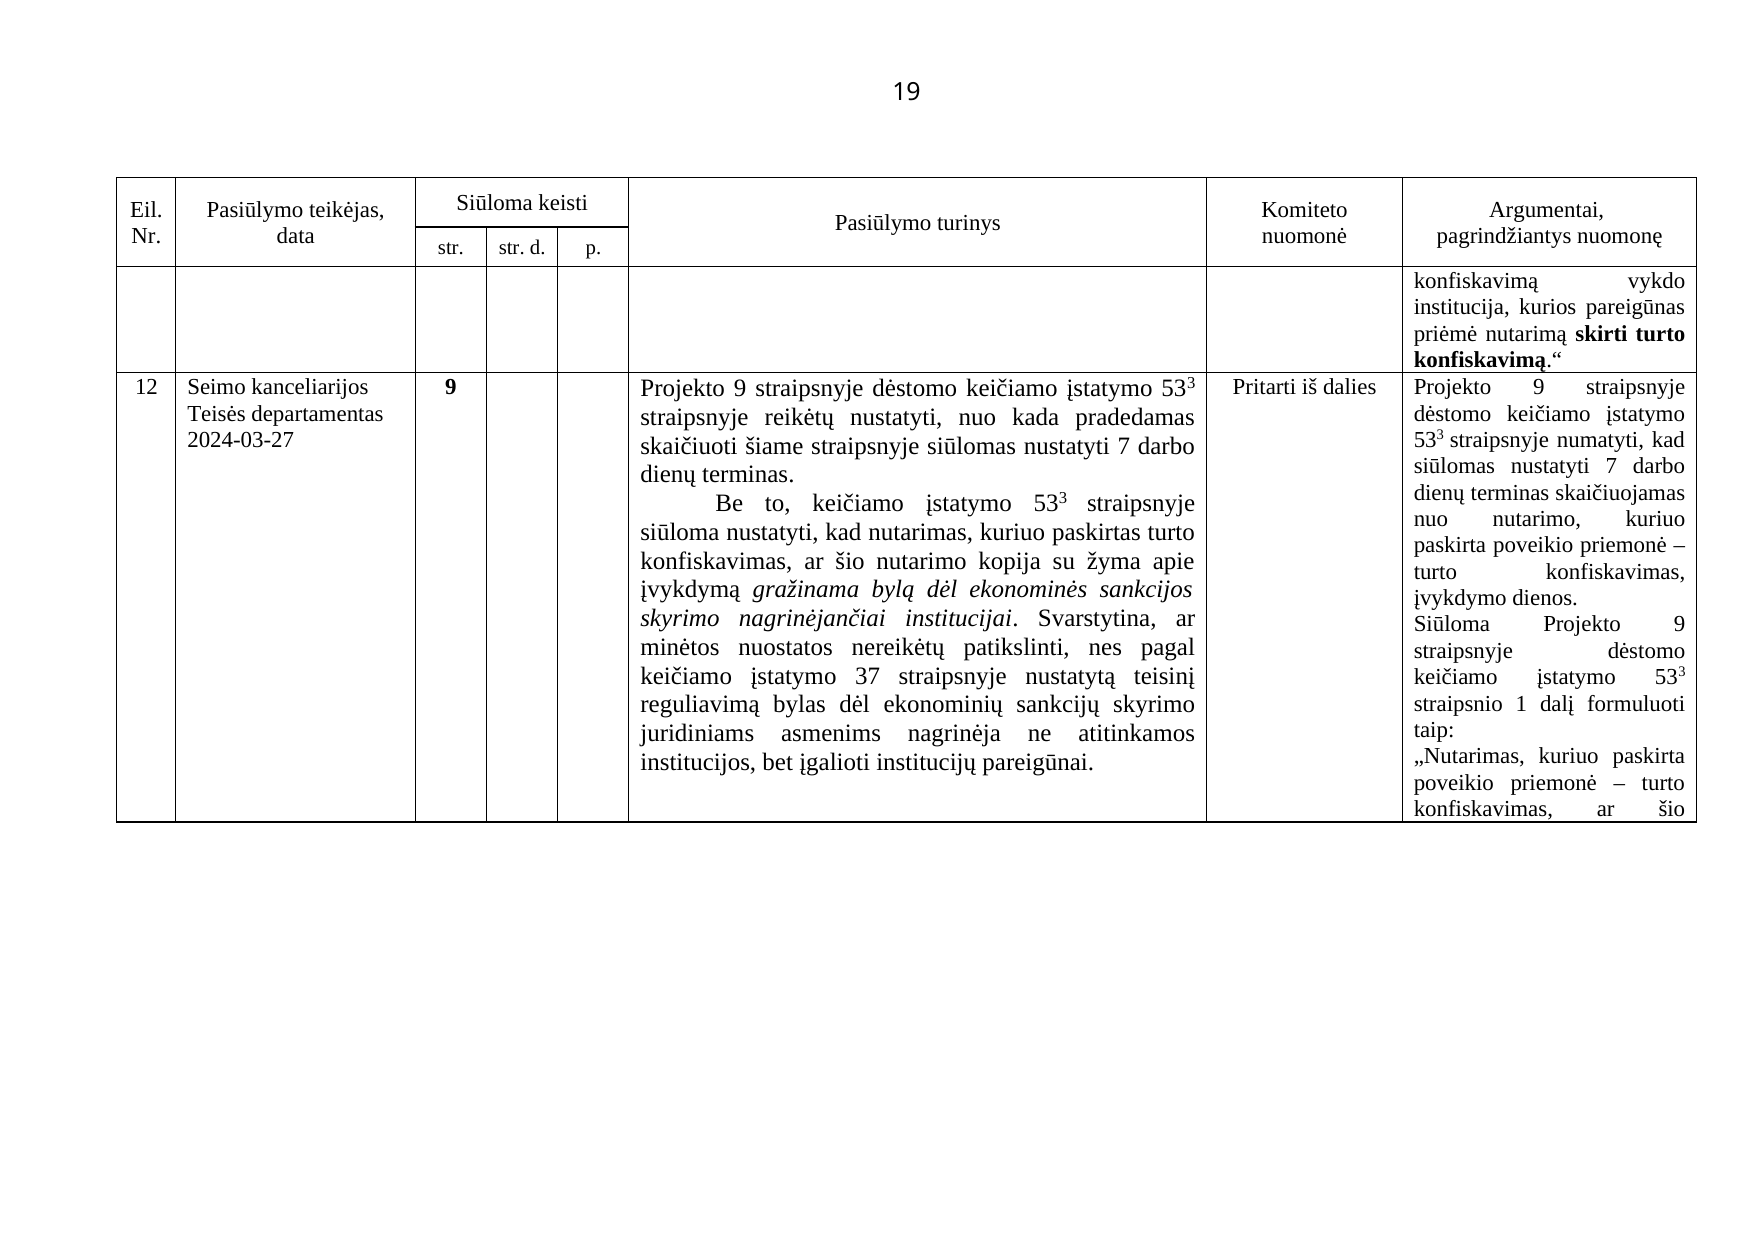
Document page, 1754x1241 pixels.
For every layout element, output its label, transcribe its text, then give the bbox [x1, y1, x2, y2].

table_header Siūloma keisti [416, 178, 628, 226]
table_cell [629, 267, 1206, 372]
table_cell Projekto 9 straipsnyje dėstomo keičiamo įstatymo 533 straipsnyje reikėtų nustatyti, nuo kada pradedamas skaičiuoti šiame straipsnyje siūlomas nustatyti 7 darbo dienų terminas. Be to, keičiamo įstatymo 533 straipsnyje siūloma nustatyti, kad nutarimas, kuriuo paskirtas turto konfiskavimas, ar šio nutarimo kopija su žyma apie įvykdymą gražinama bylą dėl ekonominės sankcijos skyrimo nagrinėjančiai institucijai. Svarstytina, ar minėtos nuostatos nereikėtų patikslinti, nes pagal keičiamo įstatymo 37 straipsnyje nustatytą teisinį reguliavimą bylas dėl ekonominių sankcijų skyrimo juridiniams asmenims nagrinėja ne atitinkamos institucijos, bet įgalioti institucijų pareigūnai. [629, 373, 1206, 821]
table_header Argumentai, pagrindžiantys nuomonę [1403, 178, 1696, 266]
table_cell [558, 373, 628, 821]
table_cell [176, 267, 415, 372]
table_header Pasiūlymo teikėjas, data [176, 178, 415, 266]
table_cell [117, 267, 175, 372]
table_cell [487, 267, 557, 372]
table_cell Seimo kanceliarijos Teisės departamentas 2024-03-27 [176, 373, 415, 821]
table_header Eil. Nr. [117, 178, 175, 266]
table_cell [416, 267, 486, 372]
table_header Pasiūlymo turinys [629, 178, 1206, 266]
table_cell Projekto 9 straipsnyje dėstomo keičiamo įstatymo 533 straipsnyje numatyti, kad siūlomas nustatyti 7 darbo dienų terminas skaičiuojamas nuo nutarimo, kuriuo paskirta poveikio priemonė – turto konfiskavimas, įvykdymo dienos. Siūloma Projekto 9 straipsnyje dėstomo keičiamo įstatymo 533 straipsnio 1 dalį formuluoti taip: „Nutarimas, kuriuo paskirta poveikio priemonė – turto konfiskavimas, ar šio [1403, 373, 1696, 821]
table_cell [558, 267, 628, 372]
table_cell Pritarti iš dalies [1207, 373, 1402, 821]
table_header Komiteto nuomonė [1207, 178, 1402, 266]
table_cell p. [558, 228, 628, 266]
table_cell 12 [117, 373, 175, 821]
table_cell konfiskavimą vykdo institucija, kurios pareigūnas priėmė nutarimą skirti turto konfiskavimą.“ [1403, 267, 1696, 372]
table_cell str. [416, 228, 486, 266]
table_cell [487, 373, 557, 821]
table_cell 9 [416, 373, 486, 821]
table_cell str. d. [487, 228, 557, 266]
table_cell [1207, 267, 1402, 372]
